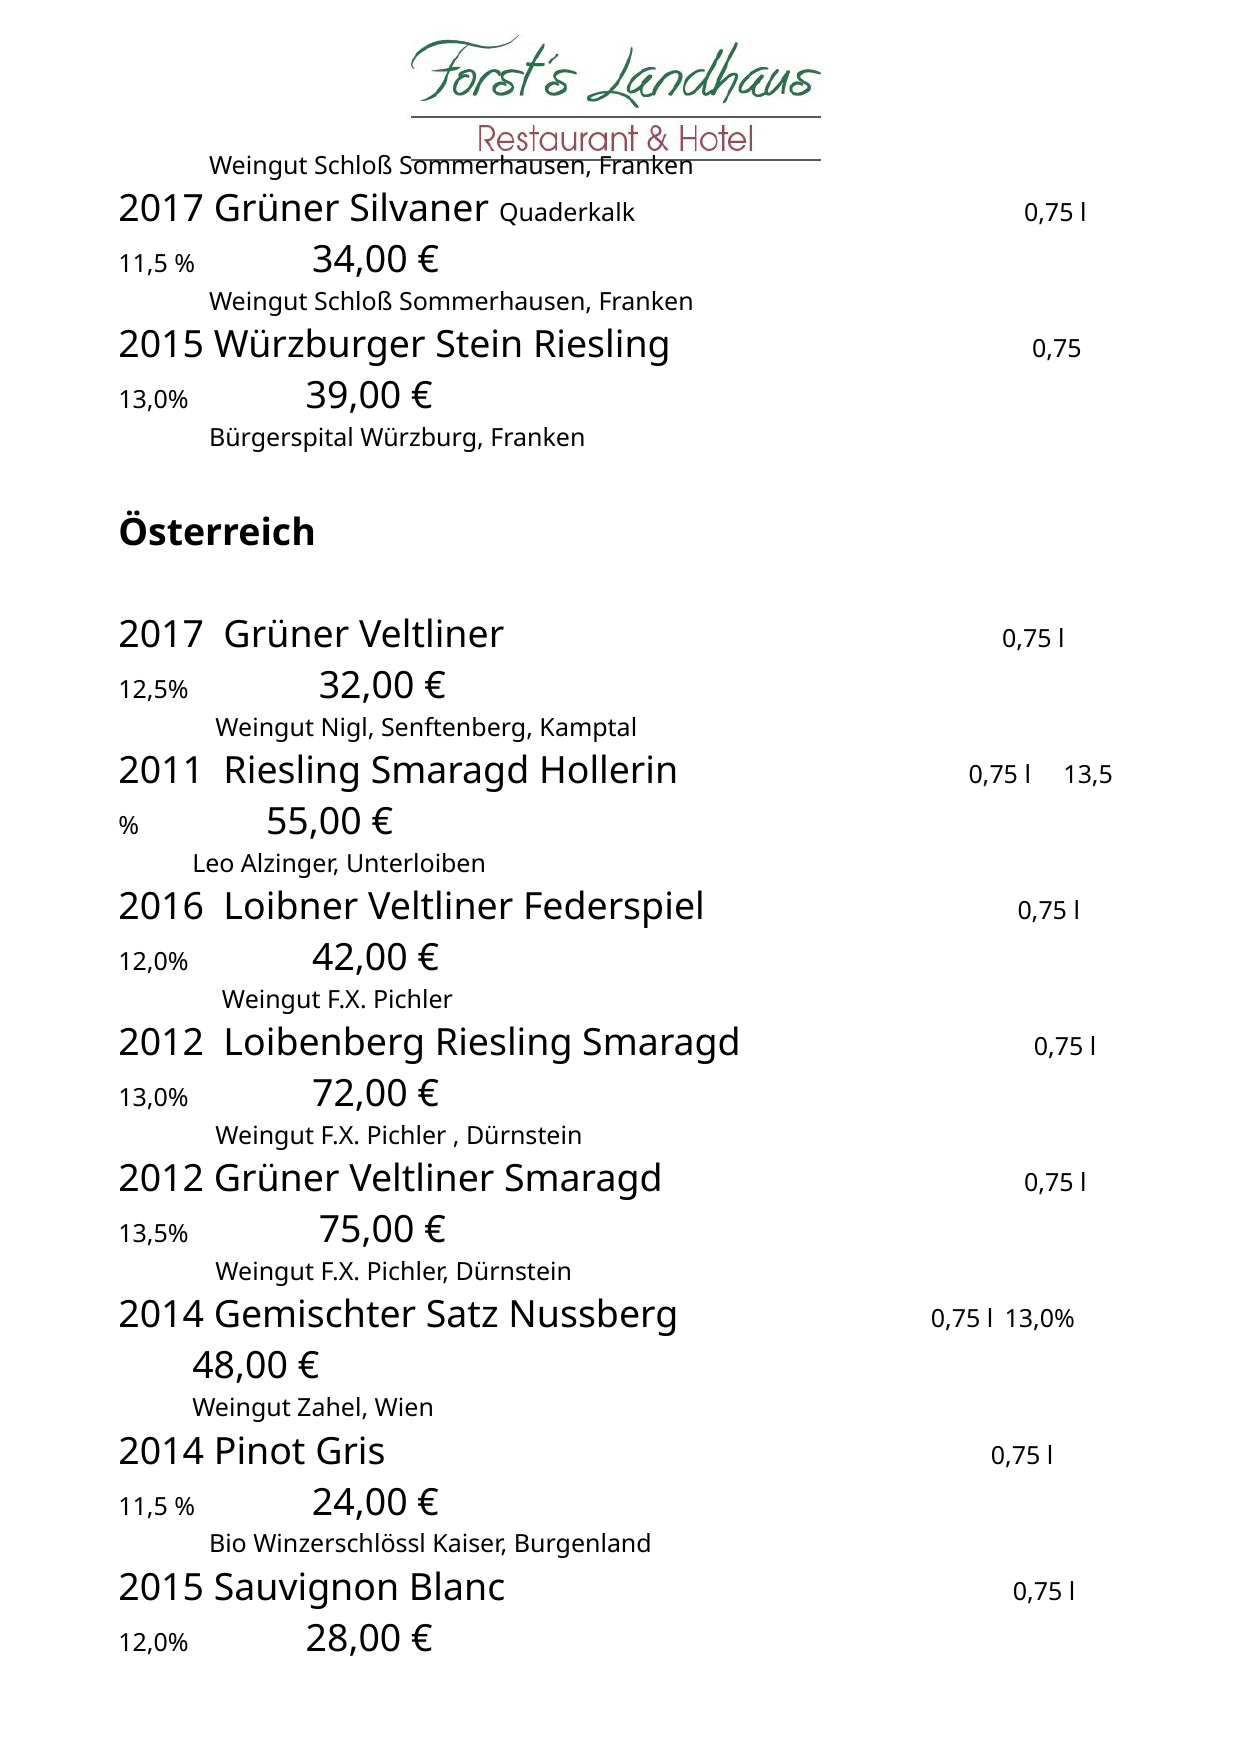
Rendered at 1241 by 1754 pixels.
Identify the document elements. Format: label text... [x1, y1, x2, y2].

text 2014 Gemischter Satz Nussberg 0,75 l 13,0% 48,00 € [118, 1288, 1122, 1390]
text 2017 Grüner Veltliner 0,75 l 12,5% 32,00 € [118, 607, 1122, 709]
text Leo Alzinger, Unterloiben [118, 845, 1122, 879]
text Weingut Schloß Sommerhausen, Franken [118, 148, 383, 182]
text 2016 Loibner Veltliner Federspiel 0,75 l 12,0% 42,00 € [118, 879, 1122, 981]
text 2017 Grüner Silvaner Quaderkalk 0,75 l 11,5 % 34,00 € [118, 182, 1122, 284]
text 2015 Sauvignon Blanc 0,75 l 12,0% 28,00 € [118, 1560, 1122, 1662]
text Weingut Schloß Sommerhausen, Franken [118, 284, 1122, 318]
text Weingut Zahel, Wien [118, 1390, 1122, 1424]
text 2011 Riesling Smaragd Hollerin 0,75 l 13,5 % 55,00 € [118, 743, 1122, 845]
text Österreich [118, 505, 1122, 556]
text Bürgerspital Würzburg, Franken [118, 420, 1122, 454]
text Weingut F.X. Pichler [118, 981, 1122, 1016]
text Weingut F.X. Pichler , Dürnstein [118, 1118, 1122, 1152]
text Bio Winzerschlössl Kaiser, Burgenland [118, 1526, 1122, 1560]
text 2014 Pinot Gris 0,75 l 11,5 % 24,00 € [118, 1424, 1122, 1526]
text Weingut Nigl, Senftenberg, Kamptal [118, 709, 1122, 743]
text 2012 Loibenberg Riesling Smaragd 0,75 l 13,0% 72,00 € [118, 1016, 1122, 1118]
text Weingut Schloß Sommerhausen, Franken [857, 148, 1122, 182]
text 2015 Würzburger Stein Riesling 0,75 13,0% 39,00 € [118, 318, 1122, 420]
text Weingut F.X. Pichler, Dürnstein [118, 1254, 1122, 1288]
picture [383, 11, 857, 206]
text 2012 Grüner Veltliner Smaragd 0,75 l 13,5% 75,00 € [118, 1152, 1122, 1254]
